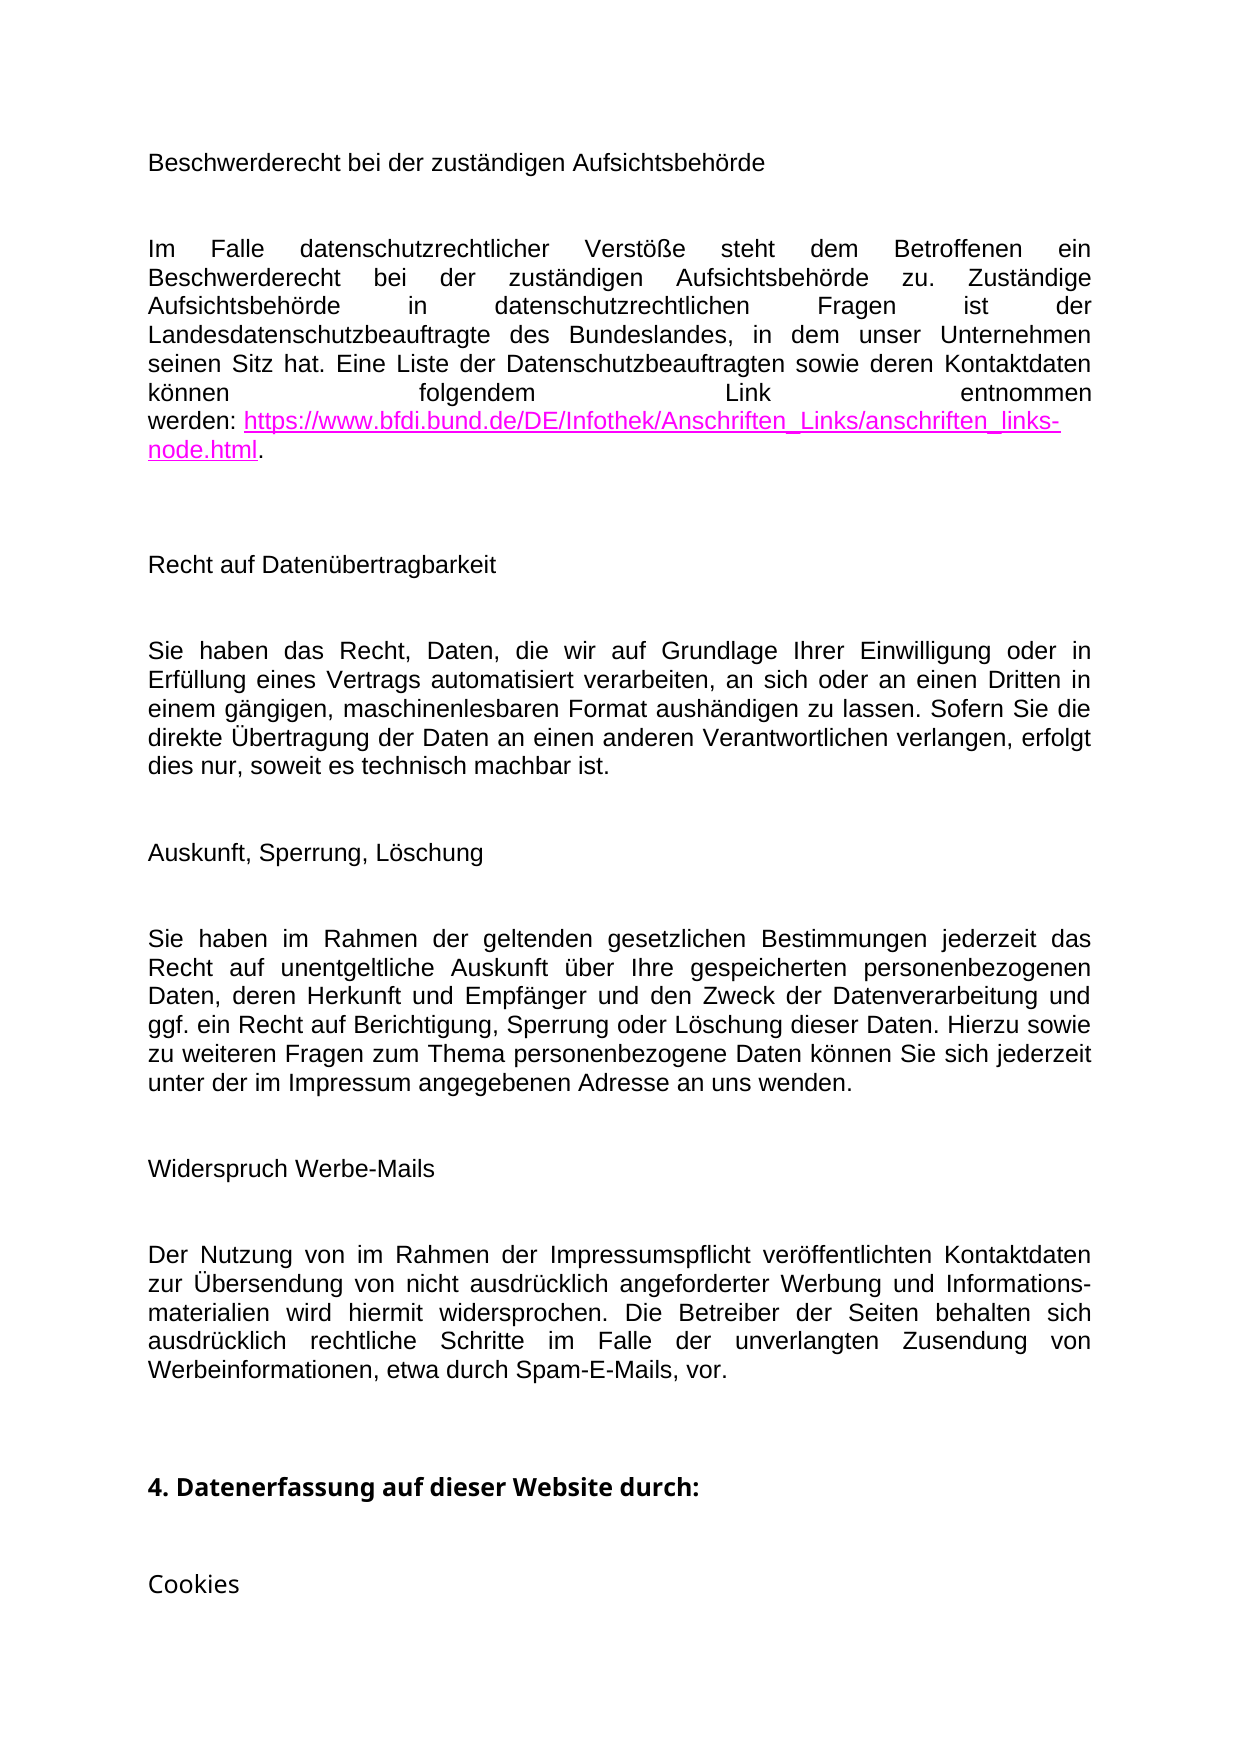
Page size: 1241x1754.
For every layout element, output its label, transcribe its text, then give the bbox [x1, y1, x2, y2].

text Cookies [148, 1567, 1093, 1601]
text 4. Datenerfassung auf dieser Website durch: [148, 1470, 1093, 1504]
text Recht auf Datenübertragbarkeit [148, 550, 1093, 579]
text Im Falle datenschutzrechtlicher Verstöße steht dem Betroffenen ein Beschwerderecht bei der zuständigen Aufsichtsbehörde zu. Zuständige Aufsichtsbehörde in datenschutzrechtlichen Fragen ist der Landesdatenschutzbeauftragte des Bundeslandes, in dem unser Unternehmen seinen Sitz hat. Eine Liste der Datenschutzbeauftragten sowie deren Kontaktdaten können folgendem Link entnommen werden: https://www.bfdi.bund.de/DE/Infothek/Anschriften_Links/anschriften_links-node.html. [148, 234, 1093, 464]
text Beschwerderecht bei der zuständigen Aufsichtsbehörde [148, 148, 1093, 176]
text Sie haben das Recht, Daten, die wir auf Grundlage Ihrer Einwilligung oder in Erfüllung eines Vertrags automatisiert verarbeiten, an sich oder an einen Dritten in einem gängigen, maschinenlesbaren Format aushändigen zu lassen. Sofern Sie die direkte Übertragung der Daten an einen anderen Verantwortlichen verlangen, erfolgt dies nur, soweit es technisch machbar ist. [148, 636, 1093, 780]
text Auskunft, Sperrung, Löschung [148, 838, 1093, 866]
text Sie haben im Rahmen der geltenden gesetzlichen Bestimmungen jederzeit das Recht auf unentgeltliche Auskunft über Ihre gespeicherten personenbezogenen Daten, deren Herkunft und Empfänger und den Zweck der Datenverarbeitung und ggf. ein Recht auf Berichtigung, Sperrung oder Löschung dieser Daten. Hierzu sowie zu weiteren Fragen zum Thema personenbezogene Daten können Sie sich jederzeit unter der im Impressum angegebenen Adresse an uns wenden. [148, 924, 1093, 1096]
text Widerspruch Werbe-Mails [148, 1154, 1093, 1183]
text Der Nutzung von im Rahmen der Impressumspflicht veröffentlichten Kontaktdaten zur Übersendung von nicht ausdrücklich angeforderter Werbung und Informations-materialien wird hiermit widersprochen. Die Betreiber der Seiten behalten sich ausdrücklich rechtliche Schritte im Falle der unverlangten Zusendung von Werbeinformationen, etwa durch Spam-E-Mails, vor. [148, 1240, 1093, 1384]
